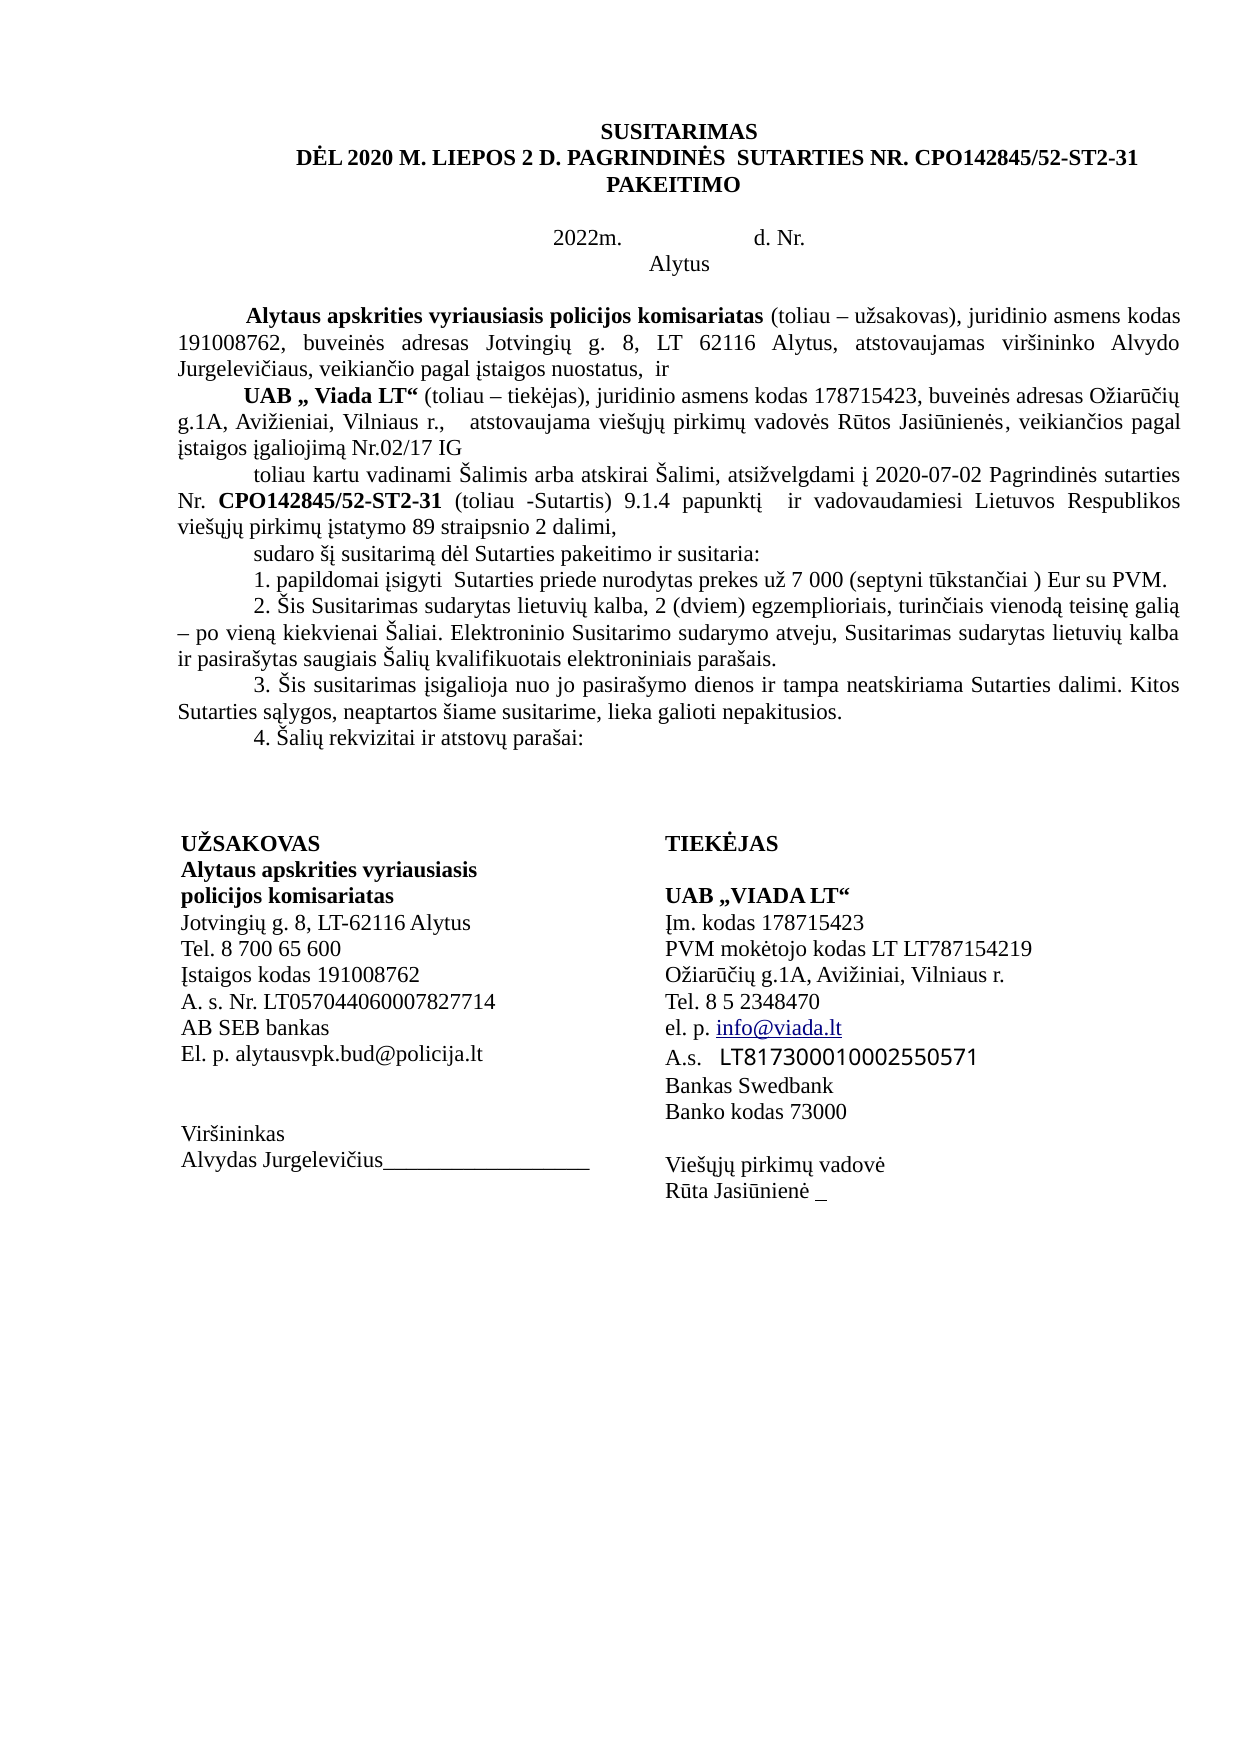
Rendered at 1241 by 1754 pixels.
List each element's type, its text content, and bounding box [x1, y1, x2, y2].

text UAB „ Viada LT“ (toliau – tiekėjas), juridinio asmens kodas 178715423, buveinės adresas Ožiarūčių g.1A, Avižieniai, Vilniaus r., atstovaujama viešųjų pirkimų vadovės Rūtos Jasiūnienės, veikiančios pagal įstaigos įgaliojimą Nr.02/17 IG [177, 382, 1181, 461]
text Alytus [177, 250, 1181, 276]
text 1. papildomai įsigyti Sutarties priede nurodytas prekes už 7 000 (septyni tūkstančiai ) Eur su PVM. [177, 566, 1181, 592]
table_cell [169, 1283, 654, 1309]
table_cell [654, 1283, 1132, 1309]
text DĖL 2020 M. LIEPOS 2 D. PAGRINDINĖS SUTARTIES NR. CPO142845/52-ST2-31 PAKEITIMO [177, 144, 1181, 197]
text Alytaus apskrities vyriausiasis policijos komisariatas (toliau – užsakovas), juridinio asmens kodas 191008762, buveinės adresas Jotvingių g. 8, LT 62116 Alytus, atstovaujamas viršininko Alvydo Jurgelevičiaus, veikiančio pagal įstaigos nuostatus, ir [177, 303, 1181, 382]
text 2. Šis Susitarimas sudarytas lietuvių kalba, 2 (dviem) egzemplioriais, turinčiais vienodą teisinę galią – po vieną kiekvienai Šaliai. Elektroninio Susitarimo sudarymo atveju, Susitarimas sudarytas lietuvių kalba ir pasirašytas saugiais Šalių kvalifikuotais elektroniniais parašais. [177, 592, 1181, 672]
text SUSITARIMAS [177, 118, 1181, 144]
text sudaro šį susitarimą dėl Sutarties pakeitimo ir susitaria: [177, 540, 1181, 566]
text 4. Šalių rekvizitai ir atstovų parašai: [177, 724, 1181, 751]
table_header TIEKĖJAS UAB „VIADA LT“ Įm. kodas 178715423 PVM mokėtojo kodas LT LT787154219 Ožiarūčių g.1A, Avižiniai, Vilniaus r. Tel. 8 5 2348470 el. p. info@viada.lt A.s. LT817300010002550571 Bankas Swedbank Banko kodas 73000 Viešųjų pirkimų vadovė Rūta Jasiūnienė [654, 830, 1132, 1283]
table_header UŽSAKOVAS Alytaus apskrities vyriausiasis policijos komisariatas Jotvingių g. 8, LT-62116 Alytus Tel. 8 700 65 600 Įstaigos kodas 191008762 A. s. Nr. LT057044060007827714 AB SEB bankas El. p. alytausvpk.bud@policija.lt Viršininkas Alvydas Jurgelevičius__________________ [169, 830, 654, 1283]
text 2022m. d. Nr. [177, 223, 1181, 250]
text toliau kartu vadinami Šalimis arba atskirai Šalimi, atsižvelgdami į 2020-07-02 Pagrindinės sutarties Nr. CPO142845/52-ST2-31 (toliau -Sutartis) 9.1.4 papunktį ir vadovaudamiesi Lietuvos Respublikos viešųjų pirkimų įstatymo 89 straipsnio 2 dalimi, [177, 461, 1181, 540]
text 3. Šis susitarimas įsigalioja nuo jo pasirašymo dienos ir tampa neatskiriama Sutarties dalimi. Kitos Sutarties sąlygos, neaptartos šiame susitarime, lieka galioti nepakitusios. [177, 672, 1181, 724]
